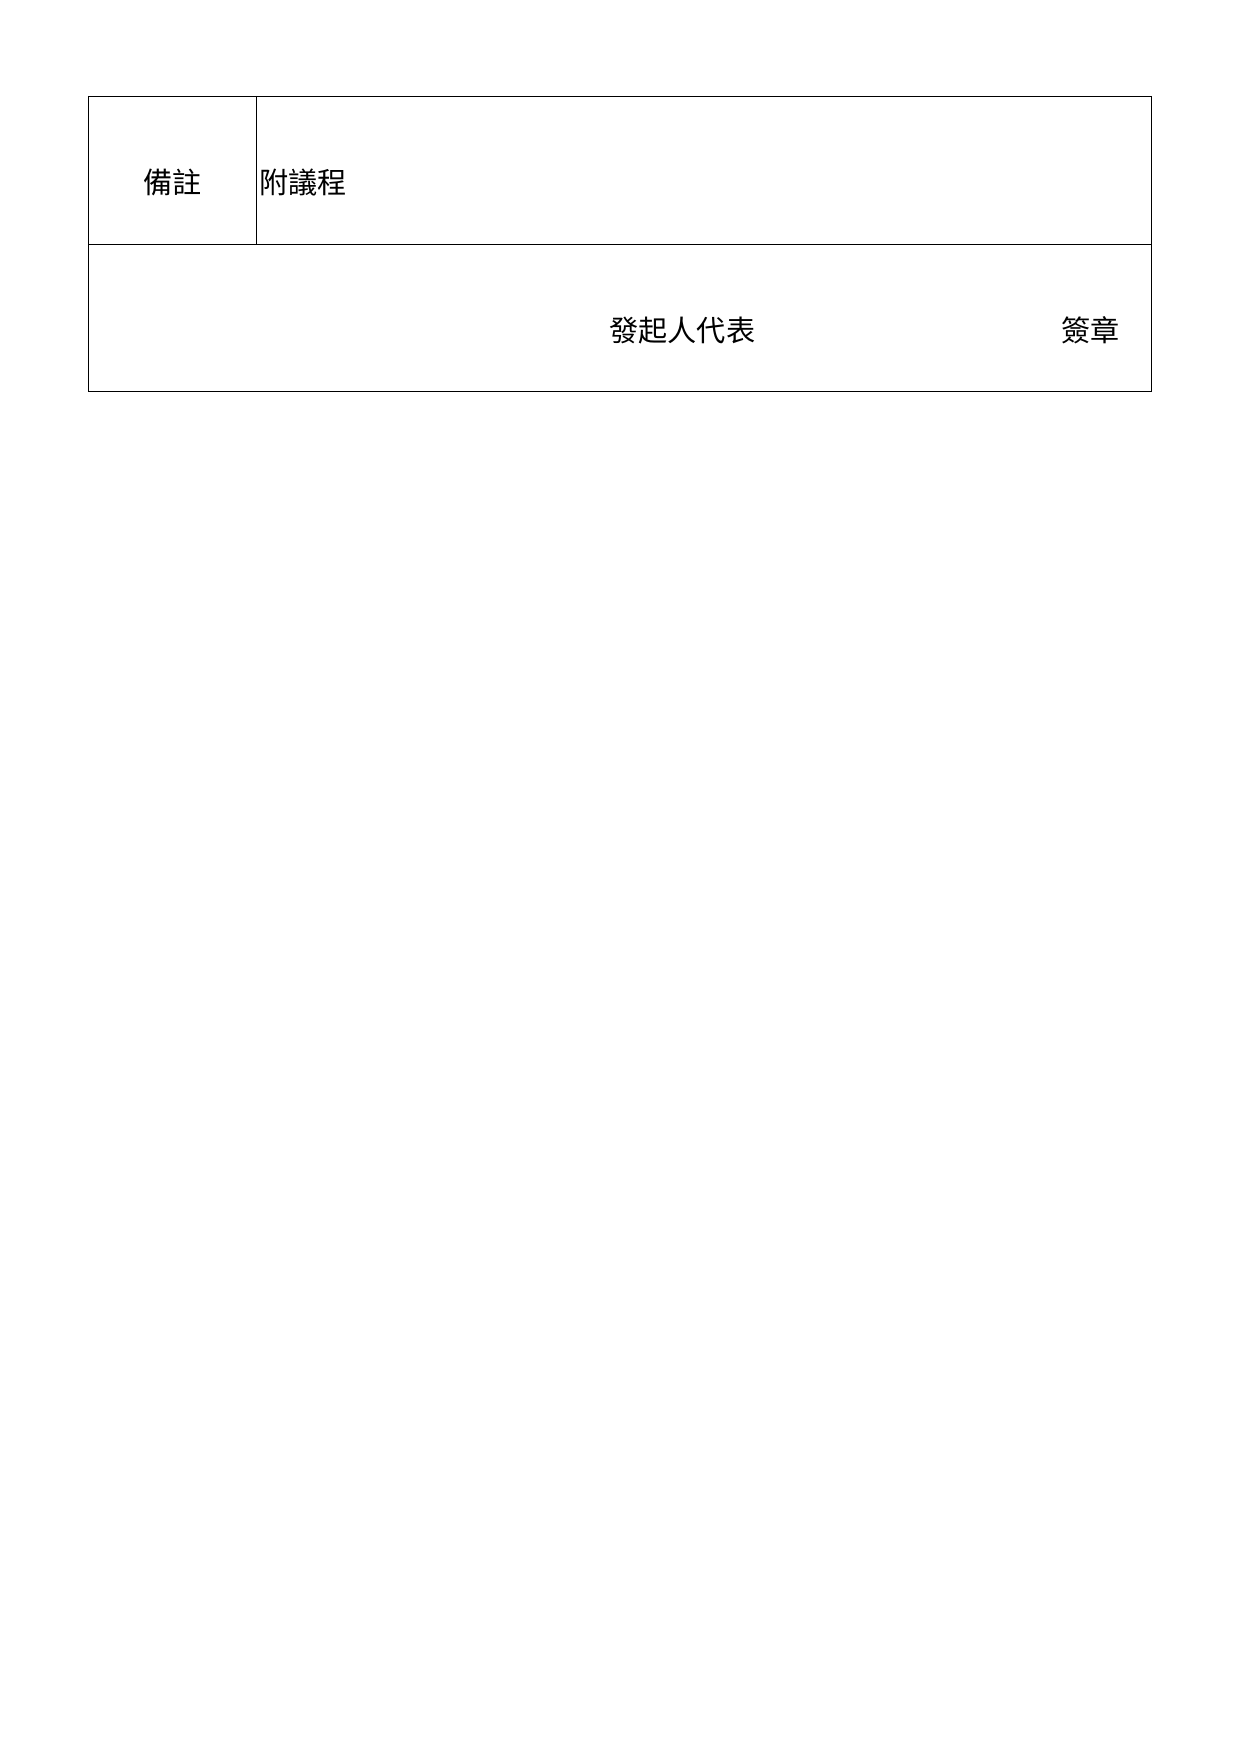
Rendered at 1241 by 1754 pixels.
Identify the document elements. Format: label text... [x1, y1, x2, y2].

table_cell 附議程 [257, 97, 1151, 243]
table_cell 備註 [89, 97, 256, 243]
table_cell 發起人代表 簽章 [89, 245, 1151, 391]
